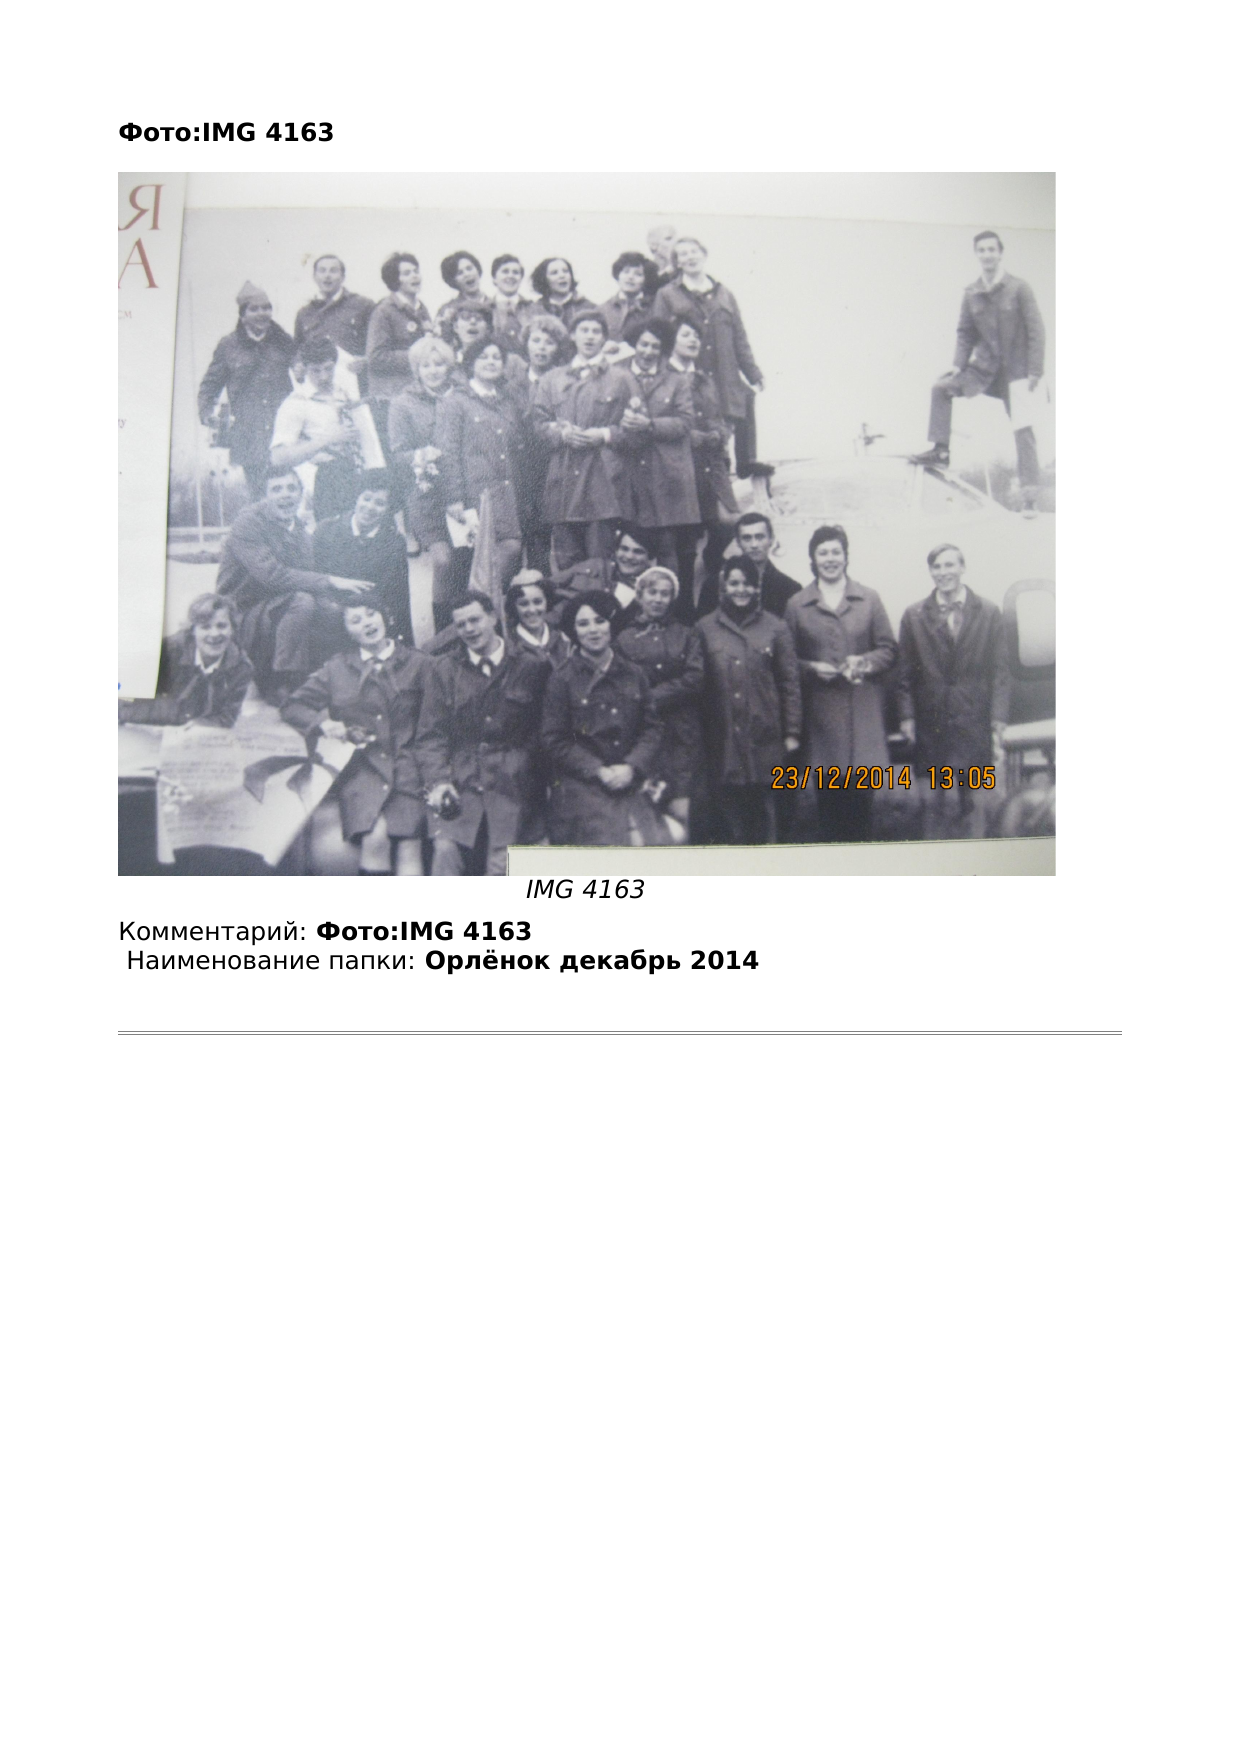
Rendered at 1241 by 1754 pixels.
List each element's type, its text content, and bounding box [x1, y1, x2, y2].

text Комментарий: Фото:IMG 4163 Наименование папки: Орлёнок декабрь 2014 [118, 917, 1122, 1004]
picture [118, 172, 1056, 876]
subtitle Фото:IMG 4163 [118, 118, 1122, 147]
text IMG 4163 [118, 876, 1056, 904]
